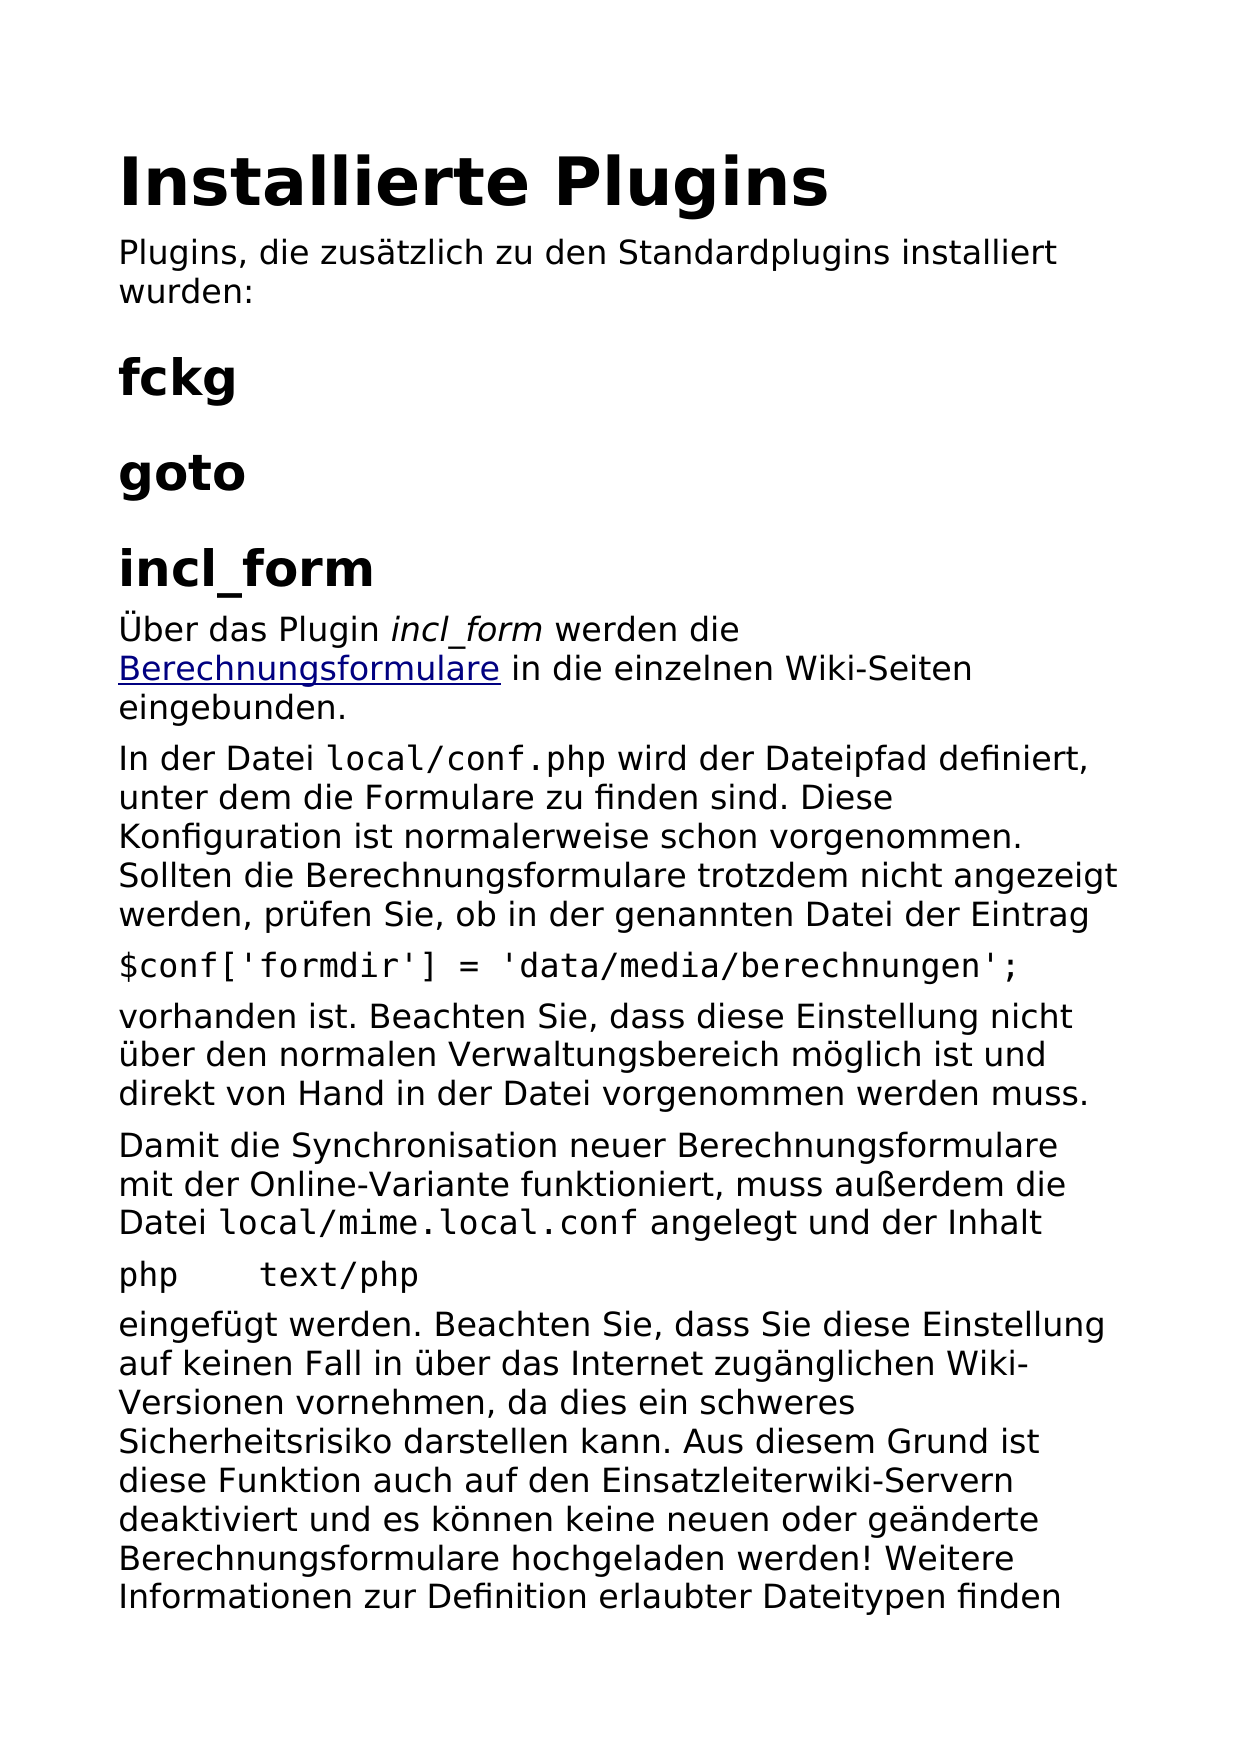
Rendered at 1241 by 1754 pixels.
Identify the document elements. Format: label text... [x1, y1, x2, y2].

text php text/php [118, 1255, 1122, 1294]
text In der Datei local/conf.php wird der Dateipfad definiert, unter dem die Formulare zu finden sind. Diese Konfiguration ist normalerweise schon vorgenommen. Sollten die Berechnungsformulare trotzdem nicht angezeigt werden, prüfen Sie, ob in der genannten Datei der Eintrag [118, 740, 1122, 934]
text $conf['formdir'] = 'data/media/berechnungen'; [118, 946, 1122, 985]
subtitle Installierte Plugins [118, 143, 1122, 221]
text eingefügt werden. Beachten Sie, dass Sie diese Einstellung auf keinen Fall in über das Internet zugänglichen Wiki-Versionen vornehmen, da dies ein schweres Sicherheitsrisiko darstellen kann. Aus diesem Grund ist diese Funktion auch auf den Einsatzleiterwiki-Servern deaktiviert und es können keine neuen oder geänderte Berechnungsformulare hochgeladen werden! Weitere Informationen zur Definition erlaubter Dateitypen finden [118, 1306, 1122, 1617]
text Damit die Synchronisation neuer Berechnungsformulare mit der Online-Variante funktioniert, muss außerdem die Datei local/mime.local.conf angelegt und der Inhalt [118, 1126, 1122, 1243]
subtitle fckg [118, 348, 1122, 407]
text vorhanden ist. Beachten Sie, dass diese Einstellung nicht über den normalen Verwaltungsbereich möglich ist und direkt von Hand in der Datei vorgenommen werden muss. [118, 997, 1122, 1114]
text Plugins, die zusätzlich zu den Standardplugins installiert wurden: [118, 233, 1122, 311]
subtitle goto [118, 444, 1122, 502]
text Über das Plugin incl_form werden die Berechnungsformulare in die einzelnen Wiki-Seiten eingebunden. [118, 611, 1122, 727]
subtitle incl_form [118, 540, 1122, 598]
